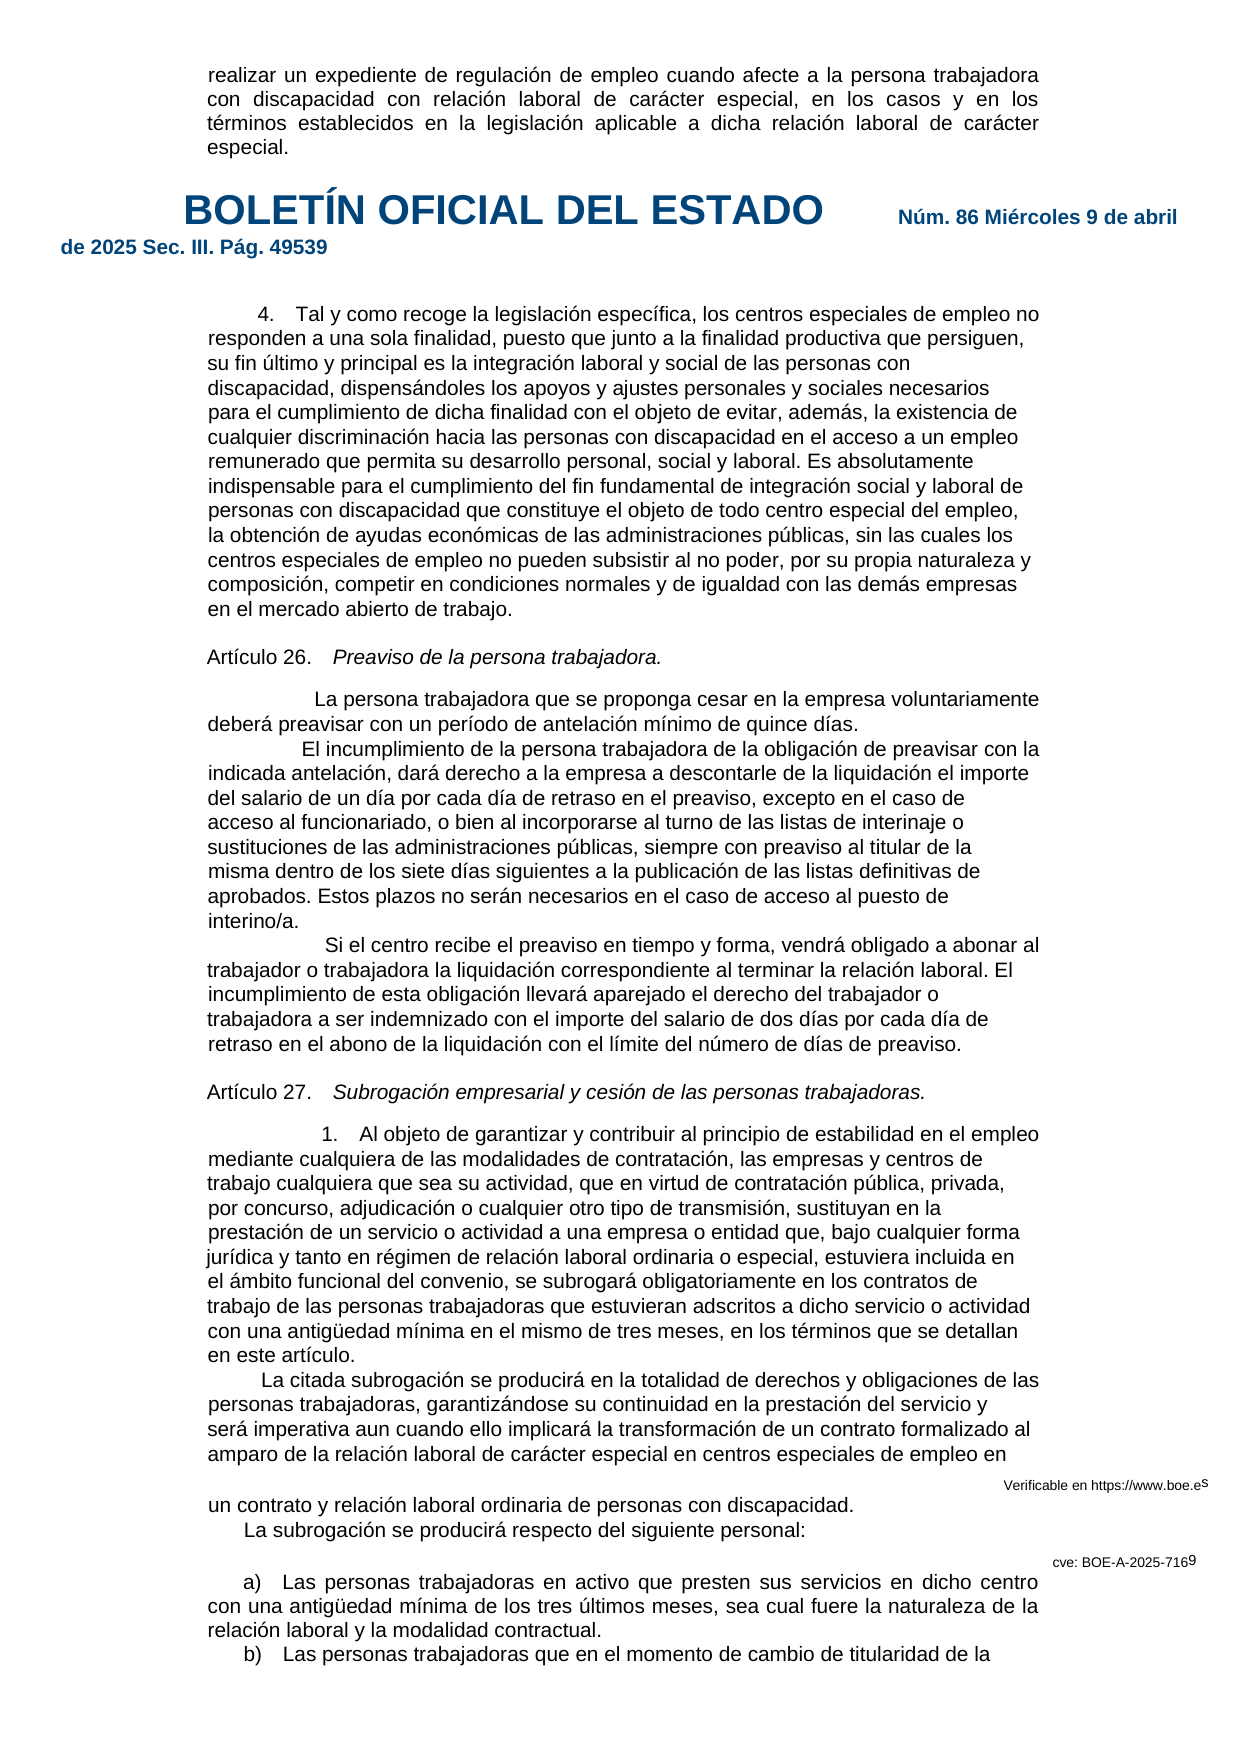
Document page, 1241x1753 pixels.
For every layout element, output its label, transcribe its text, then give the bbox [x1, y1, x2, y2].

text 4. Tal y como recoge la legislación específica, los centros especiales de empleo no [59, 302, 1040, 326]
text trabajador o trabajadora la liquidación correspondiente al terminar la relación laboral. El [207, 958, 1212, 982]
text mediante cualquiera de las modalidades de contratación, las empresas y centros de [208, 1146, 1212, 1170]
text b) Las personas trabajadoras que en el momento de cambio de titularidad de la [207, 1642, 1040, 1666]
text trabajo de las personas trabajadoras que estuvieran adscritos a dicho servicio o actividad [207, 1294, 1212, 1318]
text cualquier discriminación hacia las personas con discapacidad en el acceso a un empleo [207, 424, 1212, 448]
text centros especiales de empleo no pueden subsistir al no poder, por su propia naturaleza y [207, 547, 1212, 571]
text su fin último y principal es la integración laboral y social de las personas con [207, 351, 1212, 375]
text con una antigüedad mínima en el mismo de tres meses, en los términos que se detallan [207, 1318, 1212, 1342]
text responden a una sola finalidad, puesto que junto a la finalidad productiva que persiguen, [208, 326, 1212, 350]
picture [835, 158, 898, 224]
text del salario de un día por cada día de retraso en el preaviso, excepto en el caso de [207, 786, 1212, 809]
text Si el centro recibe el preaviso en tiempo y forma, vendrá obligado a abonar al [59, 933, 1040, 957]
text Artículo 26. Preaviso de la persona trabajadora. [207, 645, 1212, 669]
text personas trabajadoras, garantizándose su continuidad en la prestación del servicio y [208, 1392, 1212, 1416]
text indicada antelación, dará derecho a la empresa a descontarle de la liquidación el importe [208, 761, 1212, 785]
text Artículo 27. Subrogación empresarial y cesión de las personas trabajadoras. [207, 1079, 1212, 1103]
text por concurso, adjudicación o cualquier otro tipo de transmisión, sustituyan en la [208, 1196, 1212, 1219]
text un contrato y relación laboral ordinaria de personas con discapacidad. [208, 1493, 1212, 1517]
text amparo de la relación laboral de carácter especial en centros especiales de empleo en [207, 1441, 1212, 1465]
text personas con discapacidad que constituye el objeto de todo centro especial del empleo, [208, 498, 1212, 522]
text remunerado que permita su desarrollo personal, social y laboral. Es absolutamente [208, 449, 1212, 473]
text jurídica y tanto en régimen de relación laboral ordinaria o especial, estuviera incluida en [206, 1245, 1212, 1269]
text la obtención de ayudas económicas de las administraciones públicas, sin las cuales los [208, 523, 1212, 547]
text interino/a. [208, 908, 1212, 932]
text aprobados. Estos plazos no serán necesarios en el caso de acceso al puesto de [207, 884, 1212, 908]
text BOLETÍN OFICIAL DEL ESTADO Núm. 86 Miércoles 9 de abril de 2025 Sec. III. Pág. 49539 [59, 158, 1182, 259]
text trabajadora a ser indemnizado con el importe del salario de dos días por cada día de [207, 1007, 1212, 1031]
text El incumplimiento de la persona trabajadora de la obligación de preavisar con la [59, 736, 1040, 760]
text en este artículo. [207, 1343, 1212, 1367]
text sustituciones de las administraciones públicas, siempre con preaviso al titular de la [207, 835, 1212, 859]
text retraso en el abono de la liquidación con el límite del número de días de preaviso. [208, 1031, 1212, 1055]
text será imperativa aun cuando ello implicará la transformación de un contrato formalizado al [207, 1417, 1212, 1441]
text realizar un expediente de regulación de empleo cuando afecte a la persona trabajadora con discapacidad con relación laboral de carácter especial, en los casos y en los términos establecidos en la legislación aplicable a dicha relación laboral de carácter especial. [207, 63, 1040, 158]
text composición, competir en condiciones normales y de igualdad con las demás empresas [207, 572, 1212, 596]
text incumplimiento de esta obligación llevará aparejado el derecho del trabajador o [208, 982, 1212, 1006]
text deberá preavisar con un período de antelación mínimo de quince días. [207, 712, 1212, 736]
text trabajo cualquiera que sea su actividad, que en virtud de contratación pública, privada, [207, 1171, 1212, 1195]
text para el cumplimiento de dicha finalidad con el objeto de evitar, además, la existencia de [208, 400, 1212, 424]
text La subrogación se producirá respecto del siguiente personal: [244, 1518, 1212, 1542]
text acceso al funcionariado, o bien al incorporarse al turno de las listas de interinaje o [207, 810, 1212, 834]
text indispensable para el cumplimiento del fin fundamental de integración social y laboral de [208, 474, 1212, 498]
text La persona trabajadora que se proponga cesar en la empresa voluntariamente [59, 687, 1040, 711]
text prestación de un servicio o actividad a una empresa o entidad que, bajo cualquier forma [208, 1220, 1212, 1244]
text misma dentro de los siete días siguientes a la publicación de las listas definitivas de [208, 859, 1212, 883]
text La citada subrogación se producirá en la totalidad de derechos y obligaciones de las [59, 1368, 1040, 1392]
text discapacidad, dispensándoles los apoyos y ajustes personales y sociales necesarios [207, 375, 1212, 399]
text en el mercado abierto de trabajo. [207, 597, 1212, 621]
text cve: BOE-A-2025-7169 [59, 1543, 1196, 1571]
text el ámbito funcional del convenio, se subrogará obligatoriamente en los contratos de [207, 1269, 1212, 1293]
picture [58, 172, 183, 224]
text a) Las personas trabajadoras en activo que presten sus servicios en dicho centro con una antigüedad mínima de los tres últimos meses, sea cual fuere la naturaleza de la relación laboral y la modalidad contractual. [207, 1571, 1040, 1642]
text Verificable en https://www.boe.es [59, 1465, 1208, 1493]
text 1. Al objeto de garantizar y contribuir al principio de estabilidad en el empleo [59, 1122, 1040, 1146]
